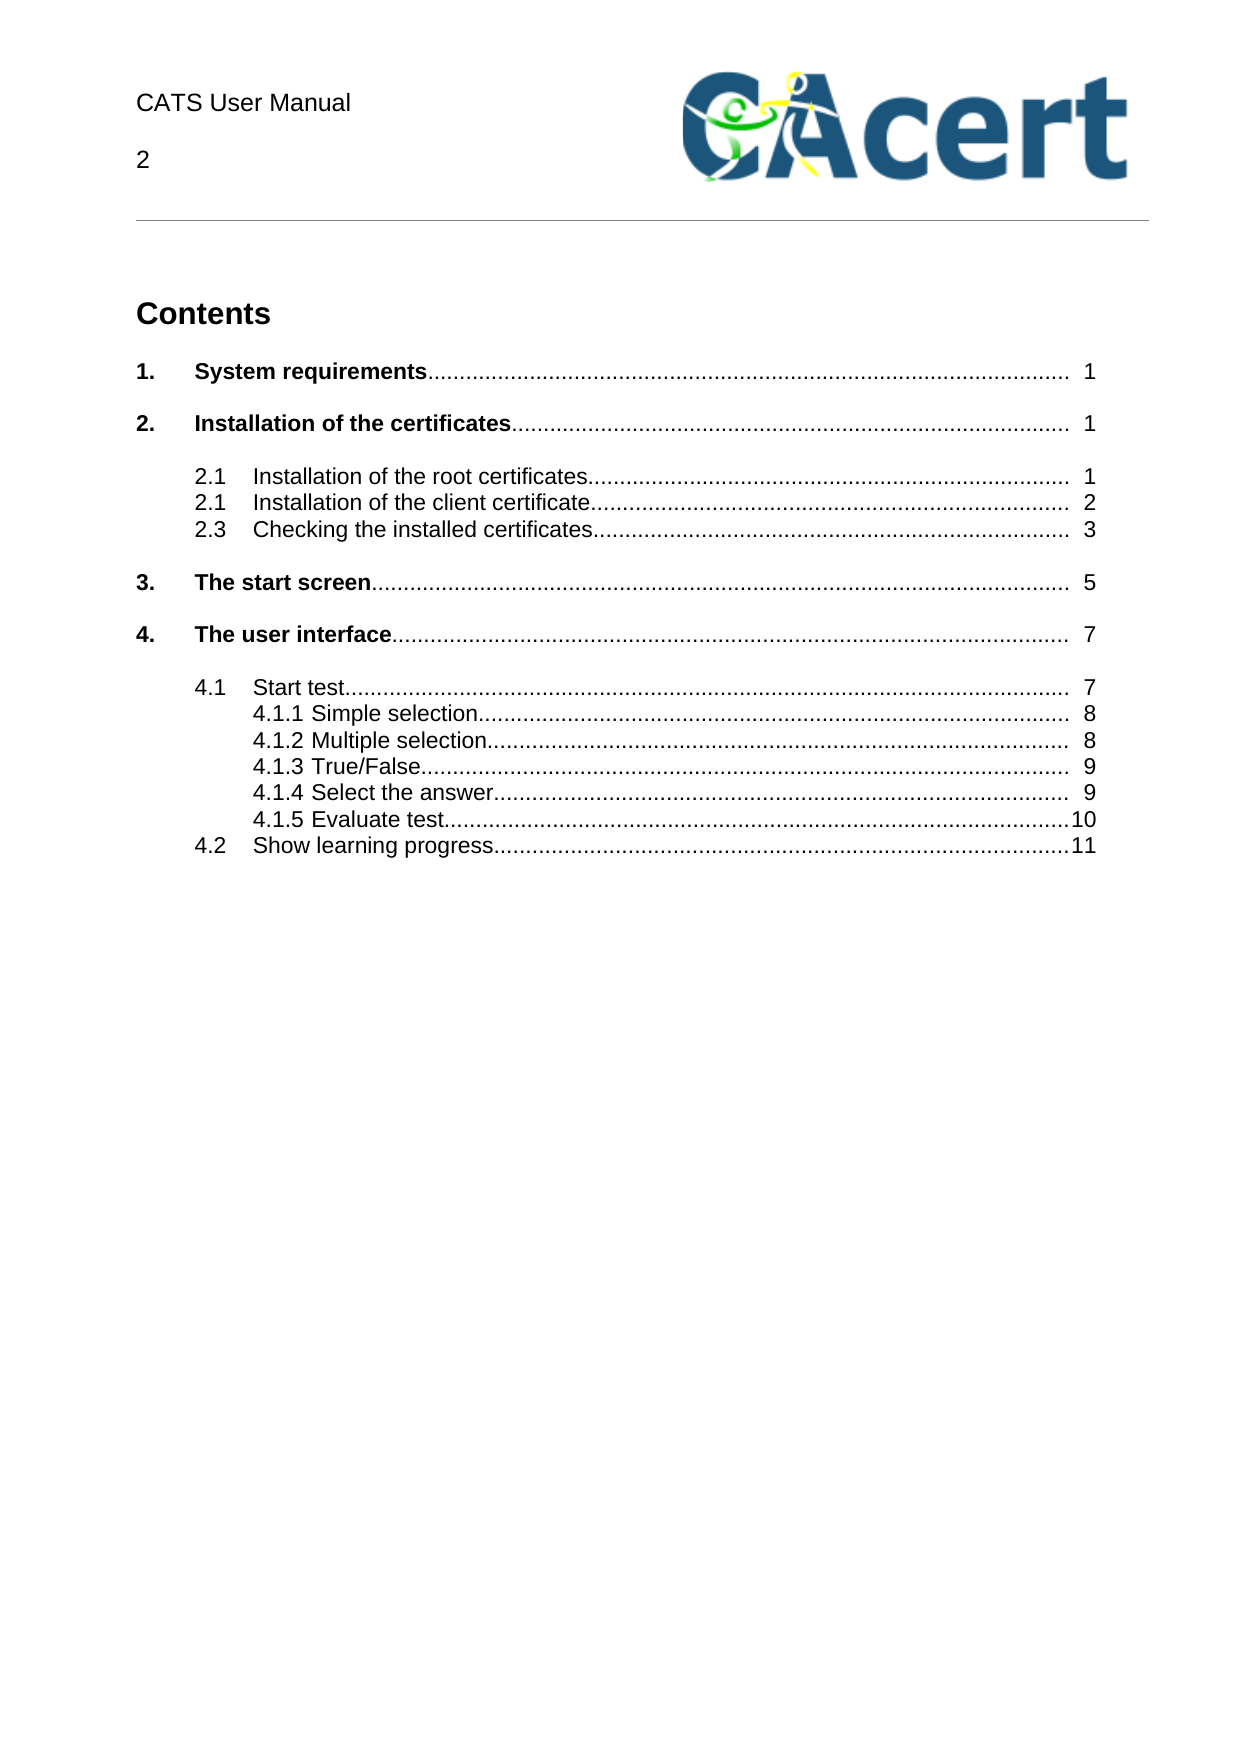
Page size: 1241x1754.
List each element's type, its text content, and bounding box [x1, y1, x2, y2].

text 1. System requirements 1 [136, 358, 1104, 384]
text 2.1 Installation of the root certificates 1 [194, 463, 1104, 489]
text 4.1.3 True/False 9 [253, 753, 1104, 779]
text 4. The user interface 7 [136, 621, 1104, 647]
text 2. Installation of the certificates 1 [136, 410, 1104, 437]
text 4.2 Show learning progress 11 [194, 832, 1104, 858]
text 4.1.1 Simple selection 8 [253, 700, 1104, 727]
text 4.1 Start test 7 [194, 674, 1104, 700]
text 4.1.5 Evaluate test 10 [253, 806, 1104, 832]
text 4.1.2 Multiple selection 8 [253, 727, 1104, 753]
text 2.3 Checking the installed certificates 3 [194, 516, 1104, 542]
text 3. The start screen 5 [136, 568, 1104, 595]
text 4.1.4 Select the answer 9 [253, 779, 1104, 806]
picture [682, 71, 1128, 182]
text Contents [136, 295, 1104, 331]
text 2.1 Installation of the client certificate 2 [194, 489, 1104, 516]
